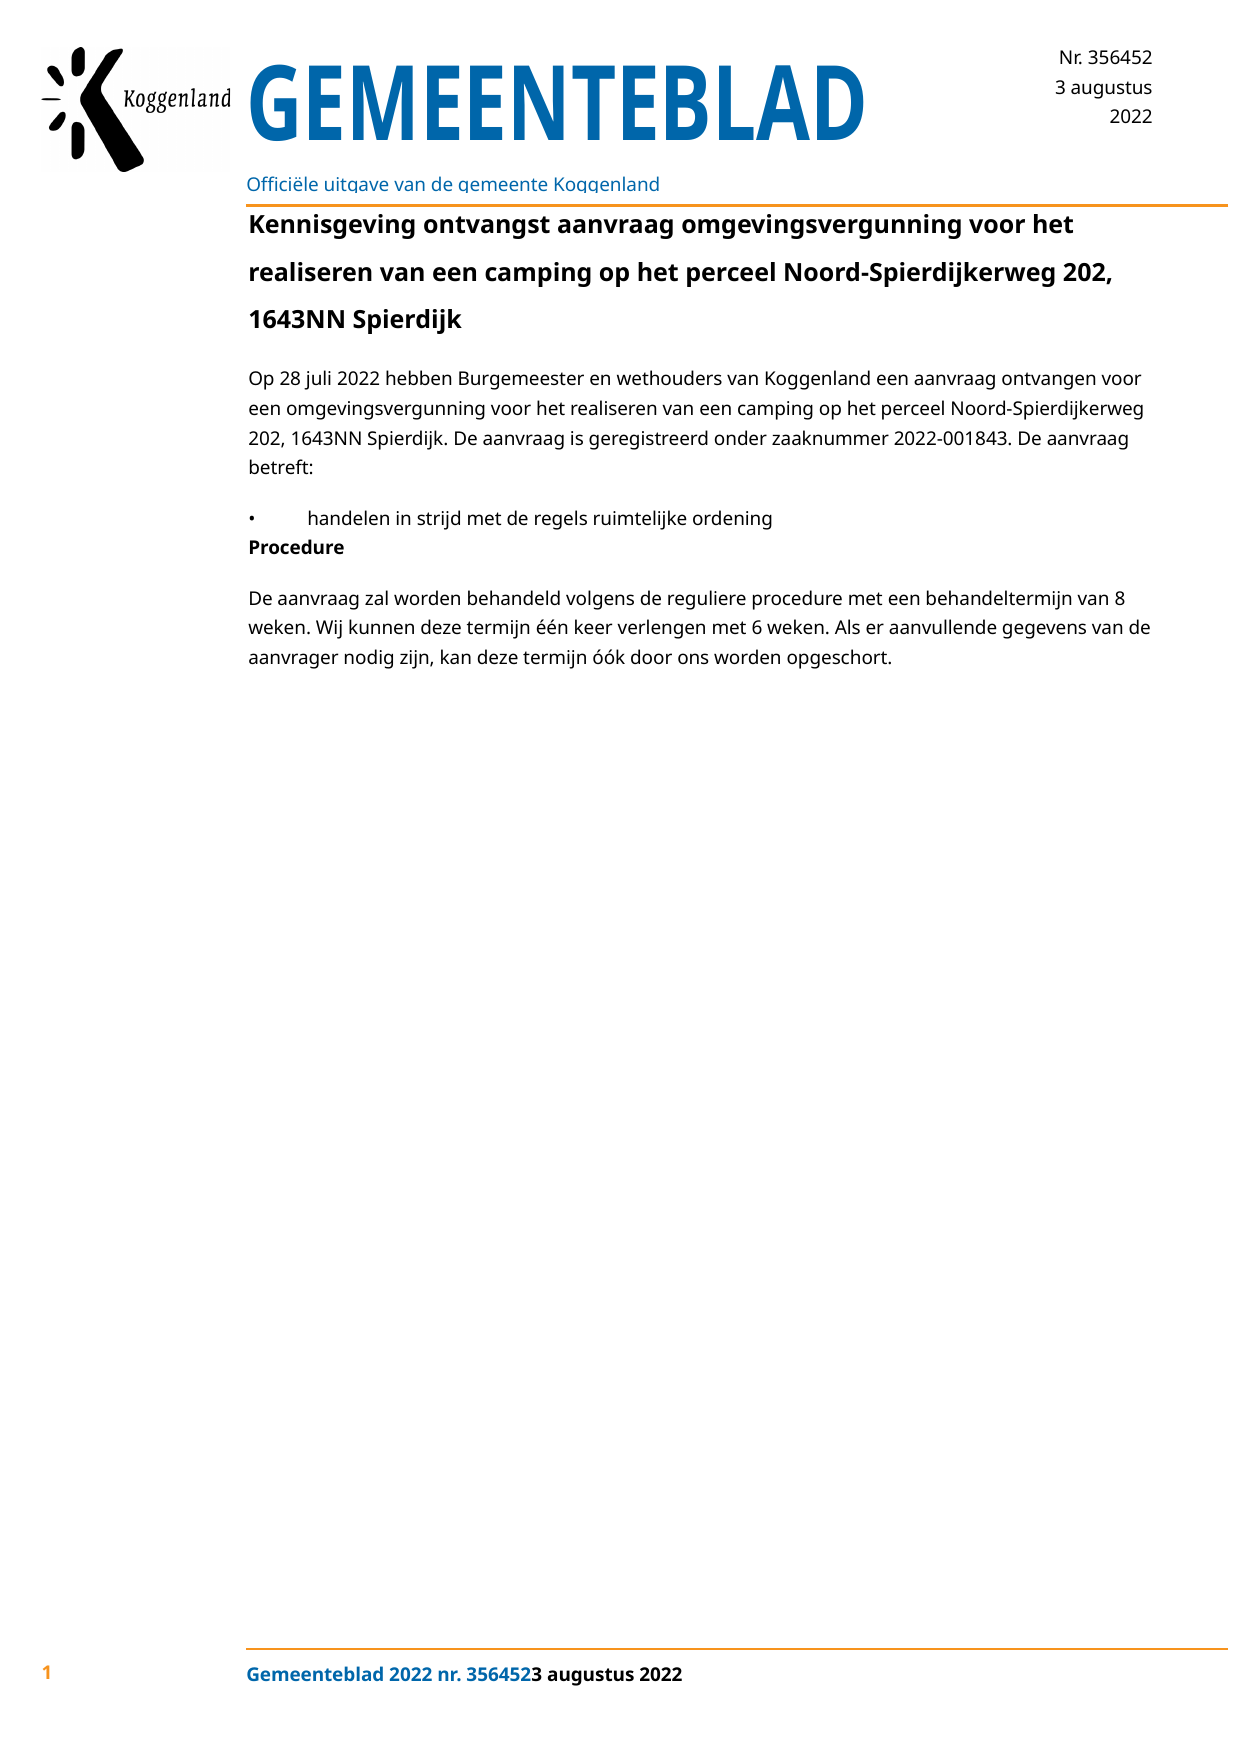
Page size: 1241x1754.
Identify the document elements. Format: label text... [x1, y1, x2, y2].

picture [41, 47, 231, 172]
list handelen in strijd met de regels ruimtelijke ordening [248, 505, 1152, 530]
text Kennisgeving ontvangst aanvraag omgevingsvergunning voor het realiseren van een camping op het perceel Noord-Spierdijkerweg 202, 1643NN Spierdijk [248, 207, 1152, 336]
text Procedure [248, 534, 1152, 560]
text Op 28 juli 2022 hebben Burgemeester en wethouders van Koggenland een aanvraag ontvangen voor een omgevingsvergunning voor het realiseren van een camping op het perceel Noord-Spierdijkerweg 202, 1643NN Spierdijk. De aanvraag is geregistreerd onder zaaknummer 2022-001843. De aanvraag betreft: [248, 366, 1152, 480]
text De aanvraag zal worden behandeld volgens de reguliere procedure met een behandeltermijn van 8 weken. Wij kunnen deze termijn één keer verlengen met 6 weken. Als er aanvullende gegevens van de aanvrager nodig zijn, kan deze termijn óók door ons worden opgeschort. [248, 585, 1152, 669]
